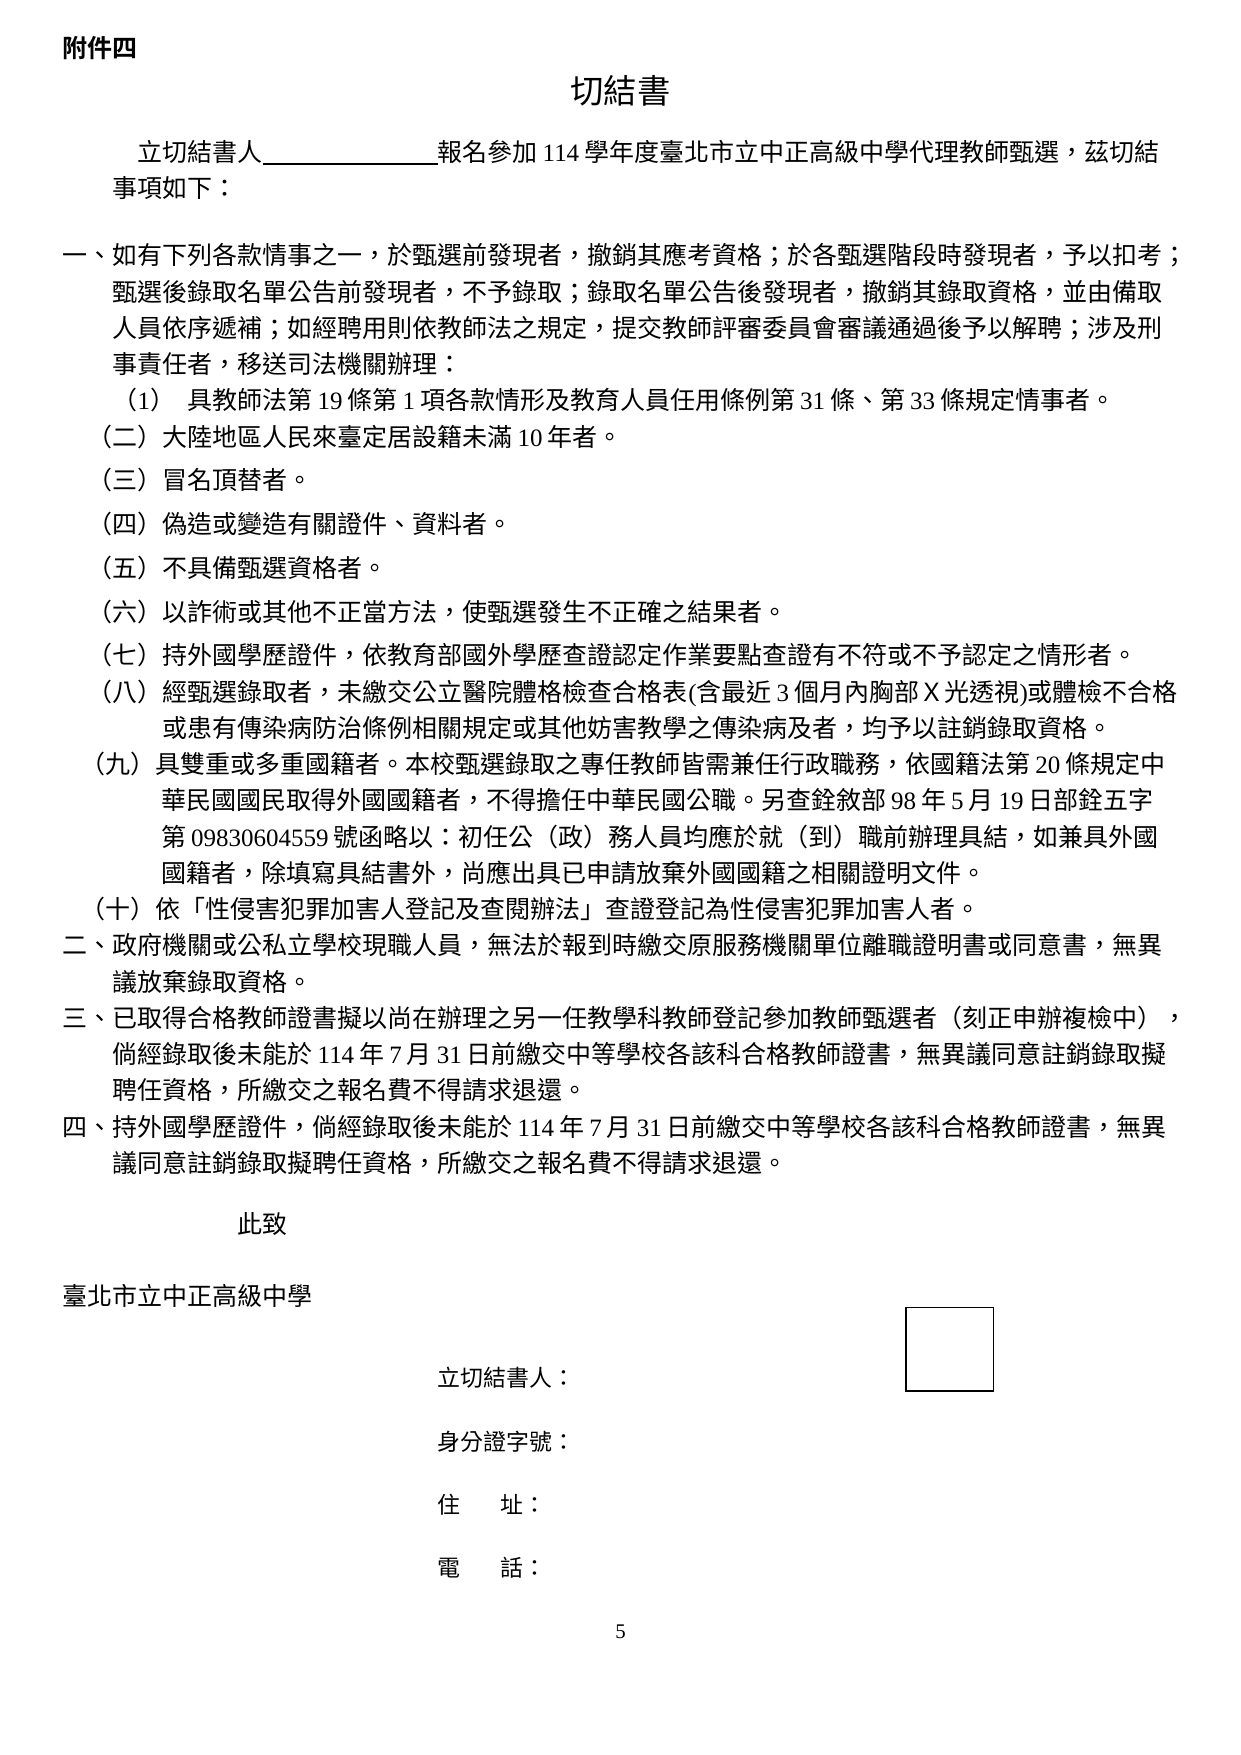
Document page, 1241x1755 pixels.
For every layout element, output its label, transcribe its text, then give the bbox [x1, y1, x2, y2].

text 身分證字號： [62, 1423, 1178, 1457]
text 一、如有下列各款情事之一，於甄選前發現者，撤銷其應考資格；於各甄選階段時發現者，予以扣考；甄選後錄取名單公告前發現者，不予錄取；錄取名單公告後發現者，撤銷其錄取資格，並由備取人員依序遞補；如經聘用則依教師法之規定，提交教師評審委員會審議通過後予以解聘；涉及刑事責任者，移送司法機關辦理： [62, 236, 1178, 381]
text 四、持外國學歷證件，倘經錄取後未能於114年7月31日前繳交中等學校各該科合格教師證書，無異議同意註銷錄取擬聘任資格，所繳交之報名費不得請求退還。 [62, 1107, 1178, 1179]
text 臺北市立中正高級中學 [62, 1276, 1178, 1312]
text 三、已取得合格教師證書擬以尚在辦理之另一任教學科教師登記參加教師甄選者（刻正申辦複檢中），倘經錄取後未能於114年7月31日前繳交中等學校各該科合格教師證書，無異議同意註銷錄取擬聘任資格，所繳交之報名費不得請求退還。 [62, 998, 1178, 1107]
text （二）大陸地區人民來臺定居設籍未滿10年者。 [62, 417, 1178, 453]
text （九）具雙重或多重國籍者。本校甄選錄取之專任教師皆需兼任行政職務，依國籍法第20條規定中華民國國民取得外國國籍者，不得擔任中華民國公職。另查銓敘部98年5月19日部銓五字第09830604559號函略以：初任公（政）務人員均應於就（到）職前辦理具結，如兼具外國國籍者，除填寫具結書外，尚應出具已申請放棄外國國籍之相關證明文件。 [80, 744, 1178, 889]
text （三）冒名頂替者。 [87, 461, 1178, 497]
text （六）以詐術或其他不正當方法，使甄選發生不正確之結果者。 [87, 592, 1178, 628]
text 切結書 [62, 65, 1178, 113]
text 住址： [62, 1487, 1178, 1520]
list 具教師法第19條第1項各款情形及教育人員任用條例第31條、第33條規定情事者。 [112, 381, 1178, 417]
text 立切結書人： [62, 1360, 1178, 1393]
text （八）經甄選錄取者，未繳交公立醫院體格檢查合格表(含最近3個月內胸部Ｘ光透視)或體檢不合格或患有傳染病防治條例相關規定或其他妨害教學之傳染病及者，均予以註銷錄取資格。 [87, 672, 1178, 744]
text （七）持外國學歷證件，依教育部國外學歷查證認定作業要點查證有不符或不予認定之情形者。 [87, 636, 1178, 672]
text （四）偽造或變造有關證件、資料者。 [87, 504, 1178, 541]
text 此致 [237, 1204, 1178, 1241]
text （十）依「性侵害犯罪加害人登記及查閱辦法」查證登記為性侵害犯罪加害人者。 [80, 889, 1178, 926]
text 電話： [62, 1550, 1178, 1583]
text 二、政府機關或公私立學校現職人員，無法於報到時繳交原服務機關單位離職證明書或同意書，無異議放棄錄取資格。 [62, 926, 1178, 998]
text （五）不具備甄選資格者。 [87, 548, 1178, 584]
text 附件四 [62, 29, 1178, 65]
text 立切結書人 報名參加114學年度臺北市立中正高級中學代理教師甄選，茲切結事項如下： [112, 132, 1178, 204]
